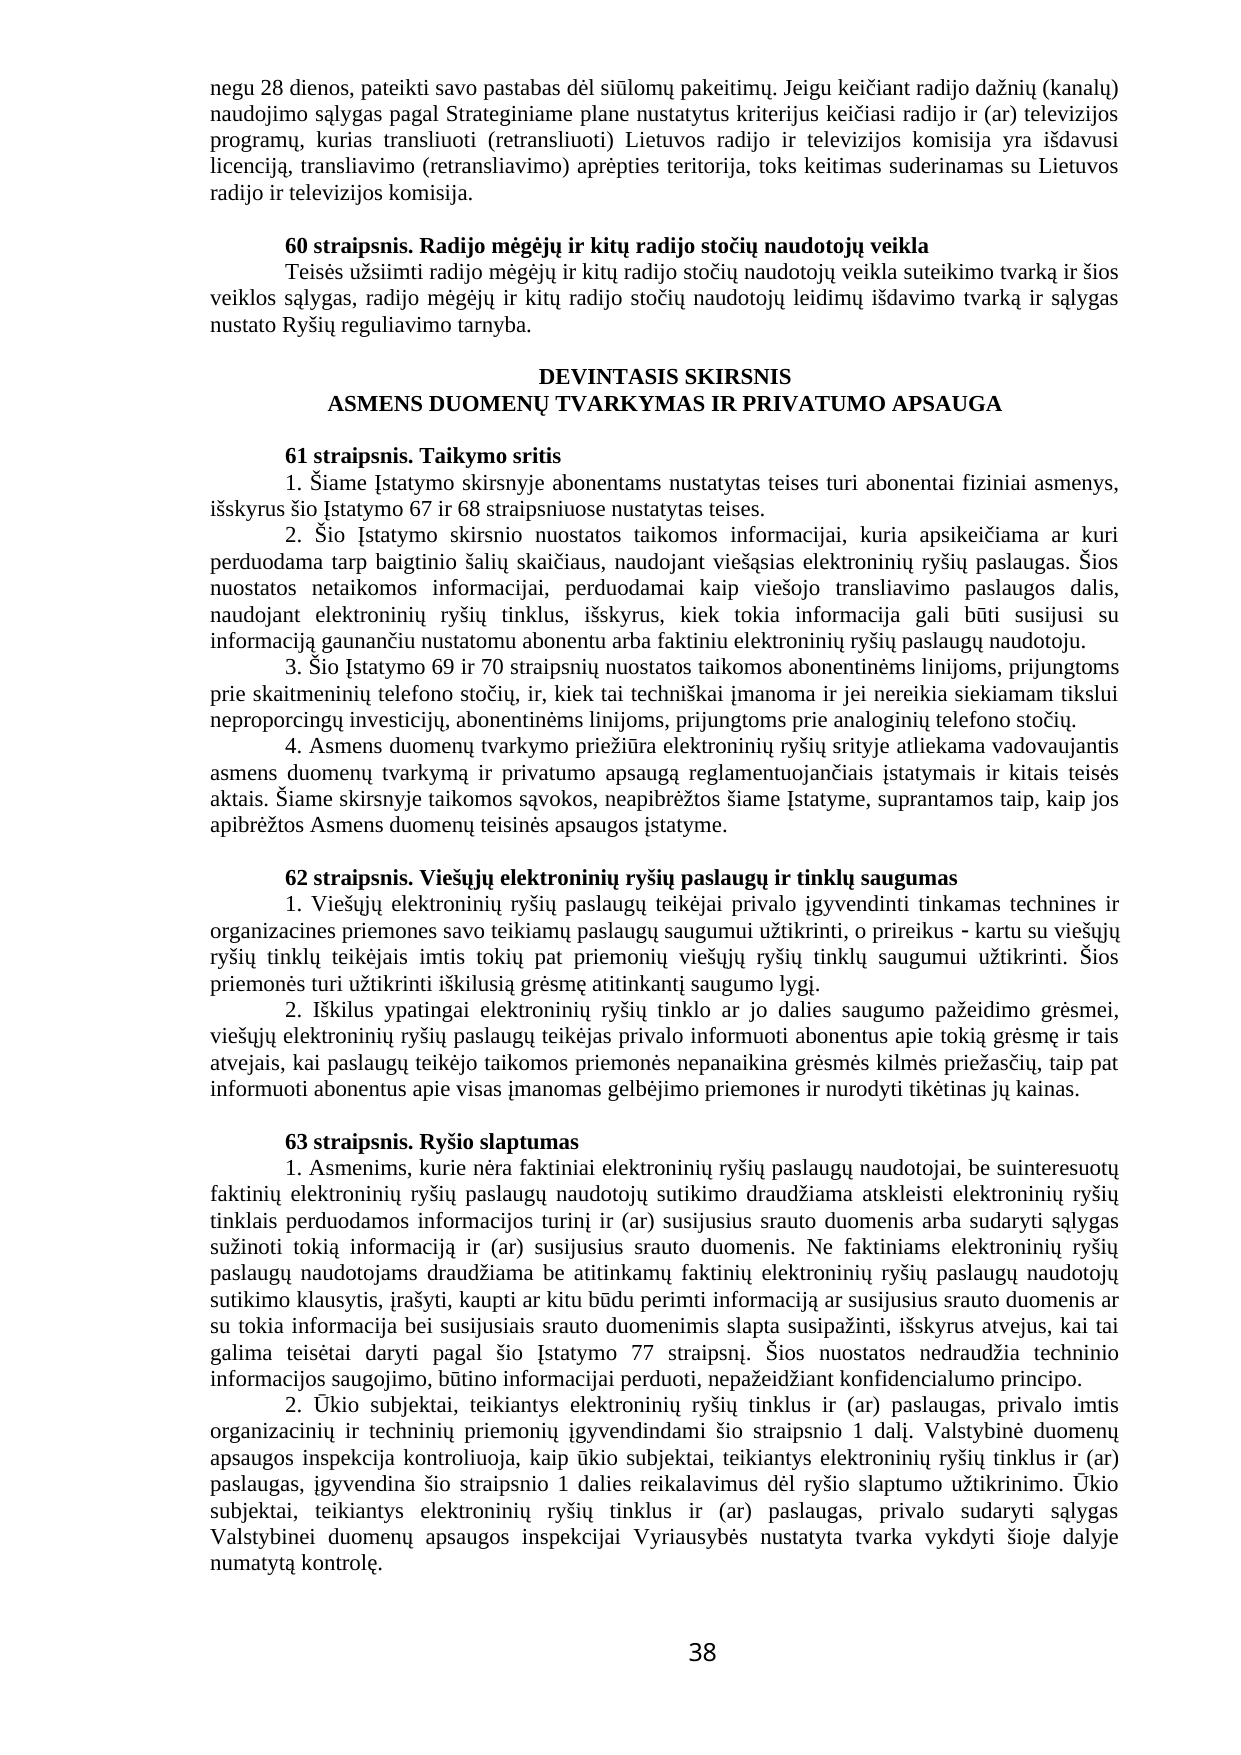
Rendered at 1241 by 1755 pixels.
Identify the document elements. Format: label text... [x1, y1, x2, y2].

text 62 straipsnis. Viešųjų elektroninių ryšių paslaugų ir tinklų saugumas [210, 864, 1120, 891]
text 4. Asmens duomenų tvarkymo priežiūra elektroninių ryšių srityje atliekama vadovaujantis asmens duomenų tvarkymą ir privatumo apsaugą reglamentuojančiais įstatymais ir kitais teisės aktais. Šiame skirsnyje taikomos sąvokos, neapibrėžtos šiame Įstatyme, suprantamos taip, kaip jos apibrėžtos Asmens duomenų teisinės apsaugos įstatyme. [210, 732, 1120, 838]
text 1. Šiame Įstatymo skirsnyje abonentams nustatytas teises turi abonentai fiziniai asmenys, išskyrus šio Įstatymo 67 ir 68 straipsniuose nustatytas teises. [210, 469, 1120, 522]
text Teisės užsiimti radijo mėgėjų ir kitų radijo stočių naudotojų veikla suteikimo tvarką ir šios veiklos sąlygas, radijo mėgėjų ir kitų radijo stočių naudotojų leidimų išdavimo tvarką ir sąlygas nustato Ryšių reguliavimo tarnyba. [210, 258, 1120, 337]
text 61 straipsnis. Taikymo sritis [210, 442, 1120, 469]
text DEVINTASIS skirsnis [210, 363, 1120, 390]
text 63 straipsnis. Ryšio slaptumas [210, 1128, 1120, 1154]
text negu 28 dienos, pateikti savo pastabas dėl siūlomų pakeitimų. Jeigu keičiant radijo dažnių (kanalų) naudojimo sąlygas pagal Strateginiame plane nustatytus kriterijus keičiasi radijo ir (ar) televizijos programų, kurias transliuoti (retransliuoti) Lietuvos radijo ir televizijos komisija yra išdavusi licenciją, transliavimo (retransliavimo) aprėpties teritorija, toks keitimas suderinamas su Lietuvos radijo ir televizijos komisija. [210, 73, 1120, 205]
text 60 straipsnis. Radijo mėgėjų ir kitų radijo stočių naudotojų veikla [210, 232, 1120, 258]
text 1. Asmenims, kurie nėra faktiniai elektroninių ryšių paslaugų naudotojai, be suinteresuotų faktinių elektroninių ryšių paslaugų naudotojų sutikimo draudžiama atskleisti elektroninių ryšių tinklais perduodamos informacijos turinį ir (ar) susijusius srauto duomenis arba sudaryti sąlygas sužinoti tokią informaciją ir (ar) susijusius srauto duomenis. Ne faktiniams elektroninių ryšių paslaugų naudotojams draudžiama be atitinkamų faktinių elektroninių ryšių paslaugų naudotojų sutikimo klausytis, įrašyti, kaupti ar kitu būdu perimti informaciją ar susijusius srauto duomenis ar su tokia informacija bei susijusiais srauto duomenimis slapta susipažinti, išskyrus atvejus, kai tai galima teisėtai daryti pagal šio Įstatymo 77 straipsnį. Šios nuostatos nedraudžia techninio informacijos saugojimo, būtino informacijai perduoti, nepažeidžiant konfidencialumo principo. [210, 1154, 1120, 1391]
text 2. Šio Įstatymo skirsnio nuostatos taikomos informacijai, kuria apsikeičiama ar kuri perduodama tarp baigtinio šalių skaičiaus, naudojant viešąsias elektroninių ryšių paslaugas. Šios nuostatos netaikomos informacijai, perduodamai kaip viešojo transliavimo paslaugos dalis, naudojant elektroninių ryšių tinklus, išskyrus, kiek tokia informacija gali būti susijusi su informaciją gaunančiu nustatomu abonentu arba faktiniu elektroninių ryšių paslaugų naudotoju. [210, 522, 1120, 653]
text 2. Iškilus ypatingai elektroninių ryšių tinklo ar jo dalies saugumo pažeidimo grėsmei, viešųjų elektroninių ryšių paslaugų teikėjas privalo informuoti abonentus apie tokią grėsmę ir tais atvejais, kai paslaugų teikėjo taikomos priemonės nepanaikina grėsmės kilmės priežasčių, taip pat informuoti abonentus apie visas įmanomas gelbėjimo priemones ir nurodyti tikėtinas jų kainas. [210, 996, 1120, 1101]
text 2. Ūkio subjektai, teikiantys elektroninių ryšių tinklus ir (ar) paslaugas, privalo imtis organizacinių ir techninių priemonių įgyvendindami šio straipsnio 1 dalį. Valstybinė duomenų apsaugos inspekcija kontroliuoja, kaip ūkio subjektai, teikiantys elektroninių ryšių tinklus ir (ar) paslaugas, įgyvendina šio straipsnio 1 dalies reikalavimus dėl ryšio slaptumo užtikrinimo. Ūkio subjektai, teikiantys elektroninių ryšių tinklus ir (ar) paslaugas, privalo sudaryti sąlygas Valstybinei duomenų apsaugos inspekcijai Vyriausybės nustatyta tvarka vykdyti šioje dalyje numatytą kontrolę. [210, 1391, 1120, 1576]
text 3. Šio Įstatymo 69 ir 70 straipsnių nuostatos taikomos abonentinėms linijoms, prijungtoms prie skaitmeninių telefono stočių, ir, kiek tai techniškai įmanoma ir jei nereikia siekiamam tikslui neproporcingų investicijų, abonentinėms linijoms, prijungtoms prie analoginių telefono stočių. [210, 653, 1120, 732]
text 1. Viešųjų elektroninių ryšių paslaugų teikėjai privalo įgyvendinti tinkamas technines ir organizacines priemones savo teikiamų paslaugų saugumui užtikrinti, o prireikus  kartu su viešųjų ryšių tinklų teikėjais imtis tokių pat priemonių viešųjų ryšių tinklų saugumui užtikrinti. Šios priemonės turi užtikrinti iškilusią grėsmę atitinkantį saugumo lygį. [210, 891, 1120, 996]
text ASMENS DUOMENŲ TVARKYMAS IR PRIVATUMO APSAUGA [210, 390, 1120, 416]
